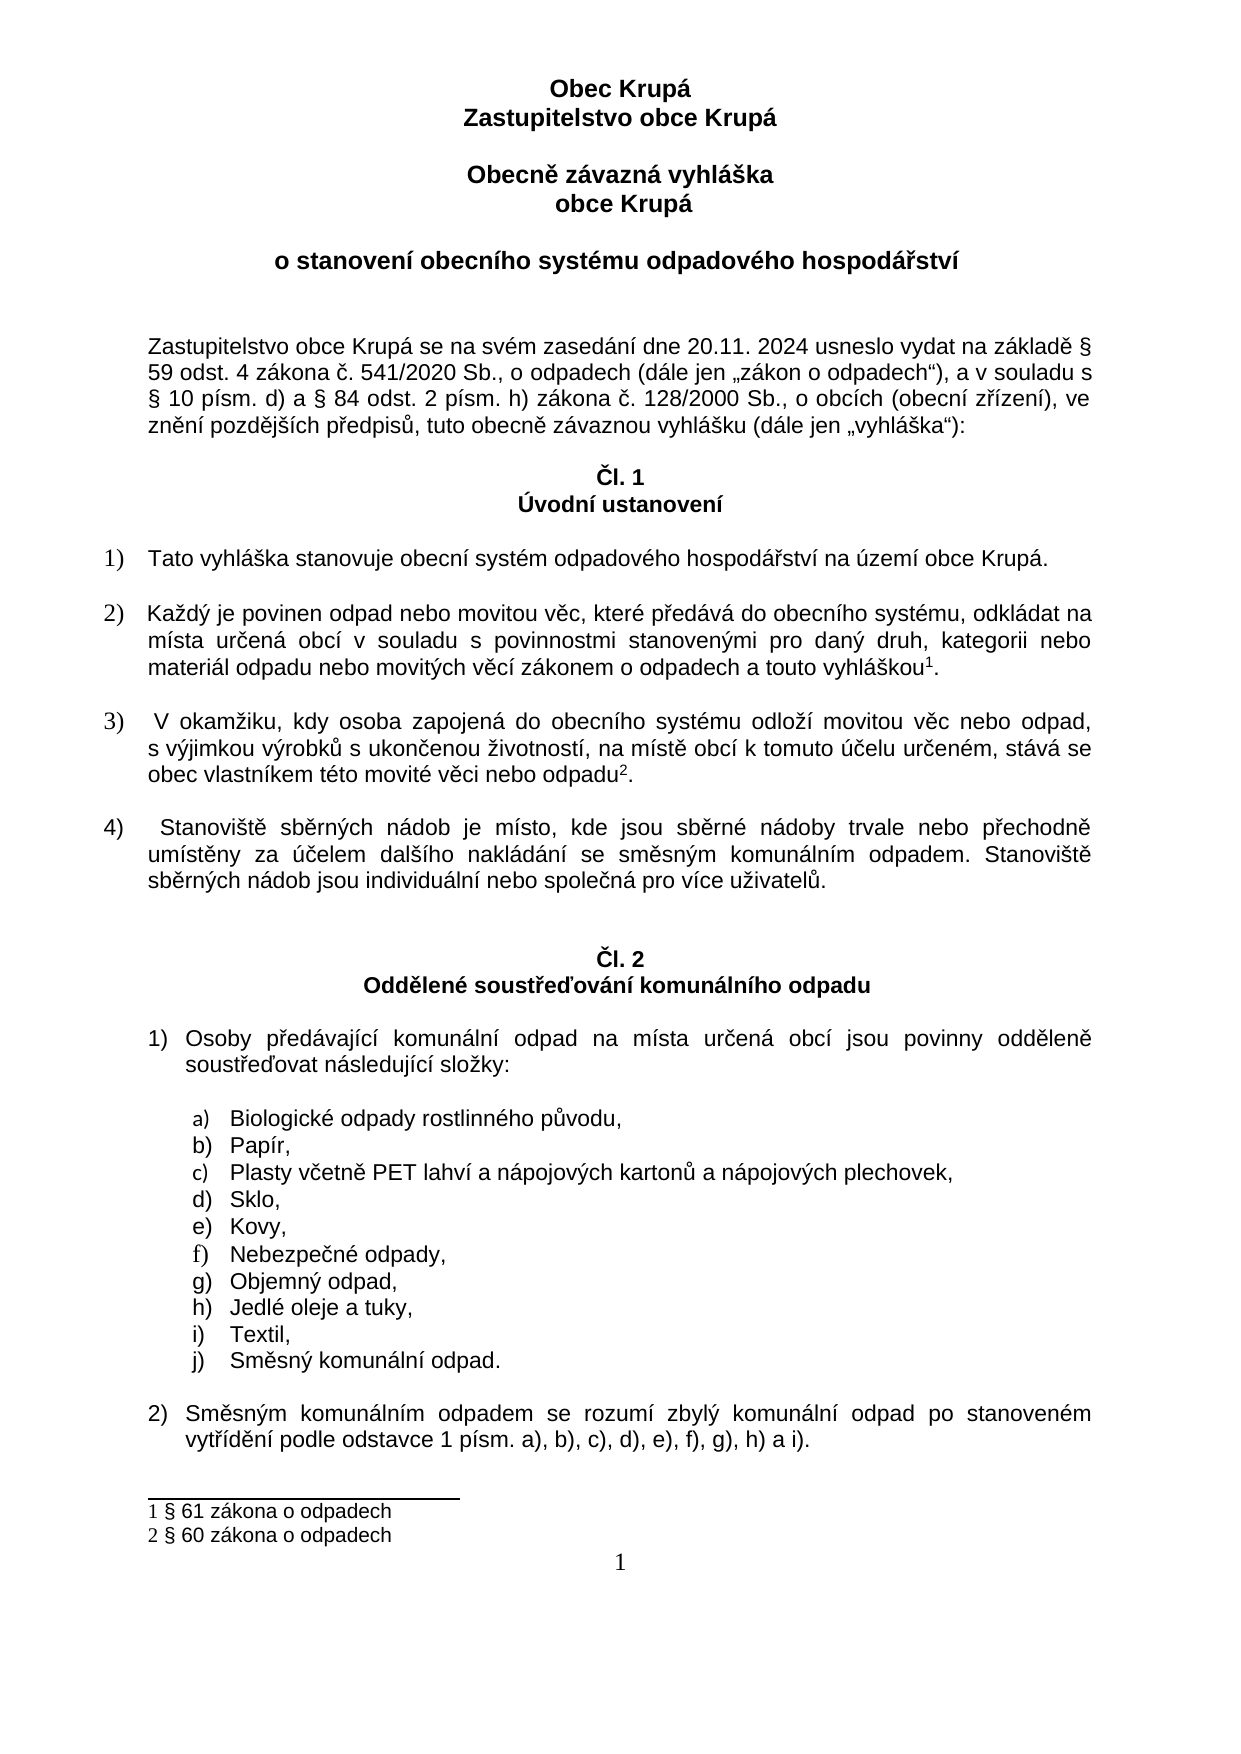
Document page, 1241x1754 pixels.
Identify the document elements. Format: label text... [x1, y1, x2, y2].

list Plasty včetně PET lahví a nápojových kartonů a nápojových plechovek, [192, 1158, 1092, 1186]
text Oddělené soustřeďování komunálního odpadu [148, 972, 1092, 999]
text obce Krupá [148, 189, 1092, 218]
list Jedlé oleje a tuky, [192, 1294, 1092, 1321]
list Stanoviště sběrných nádob je místo, kde jsou sběrné nádoby trvale nebo přechodně umístěny za účelem dalšího nakládání se směsným komunálním odpadem. Stanoviště sběrných nádob jsou individuální nebo společná pro více uživatelů. [103, 814, 1092, 893]
list Objemný odpad, [192, 1268, 1092, 1294]
subtitle Úvodní ustanovení [148, 491, 1092, 517]
list Biologické odpady rostlinného původu, [192, 1104, 1092, 1132]
list Sklo, [192, 1186, 1092, 1213]
list Textil, [192, 1321, 1092, 1347]
list § 60 zákona o odpadech [148, 1523, 1092, 1547]
text o stanovení obecního systému odpadového hospodářství [148, 246, 1092, 275]
text Obecně závazná vyhláška [148, 160, 1092, 189]
list V okamžiku, kdy osoba zapojená do obecního systému odloží movitou věc nebo odpad, s výjimkou výrobků s ukončenou životností, na místě obcí k tomuto účelu určeném, stává se obec vlastníkem této movité věci nebo odpadu. [103, 706, 1092, 788]
list Nebezpečné odpady, [192, 1239, 1092, 1268]
subtitle Zastupitelstvo obce Krupá [148, 103, 1092, 131]
text Čl. 2 [148, 946, 1092, 972]
list Směsný komunální odpad. [192, 1347, 1092, 1373]
list Směsným komunálním odpadem se rozumí zbylý komunální odpad po stanoveném vytřídění podle odstavce 1 písm. a), b), c), d), e), f), g), h) a i). [148, 1400, 1092, 1452]
list Každý je povinen odpad nebo movitou věc, které předává do obecního systému, odkládat na místa určená obcí v souladu s povinnostmi stanovenými pro daný druh, kategorii nebo materiál odpadu nebo movitých věcí zákonem o odpadech a touto vyhláškou. [103, 598, 1092, 680]
list § 61 zákona o odpadech [148, 1499, 1092, 1523]
text Zastupitelstvo obce Krupá se na svém zasedání dne 20.11. 2024 usneslo vydat na základě § 59 odst. 4 zákona č. 541/2020 Sb., o odpadech (dále jen „zákon o odpadech“), a v souladu s § 10 písm. d) a § 84 odst. 2 písm. h) zákona č. 128/2000 Sb., o obcích (obecní zřízení), ve znění pozdějších předpisů, tuto obecně závaznou vyhlášku (dále jen „vyhláška“): [148, 333, 1092, 438]
subtitle Obec Krupá [148, 74, 1092, 103]
list Papír, [192, 1132, 1092, 1158]
list Tato vyhláška stanovuje obecní systém odpadového hospodářství na území obce Krupá. [103, 543, 1092, 572]
list Kovy, [192, 1213, 1092, 1239]
text Čl. 1 [148, 464, 1092, 491]
list Osoby předávající komunální odpad na místa určená obcí jsou povinny odděleně soustřeďovat následující složky: [148, 1025, 1092, 1078]
